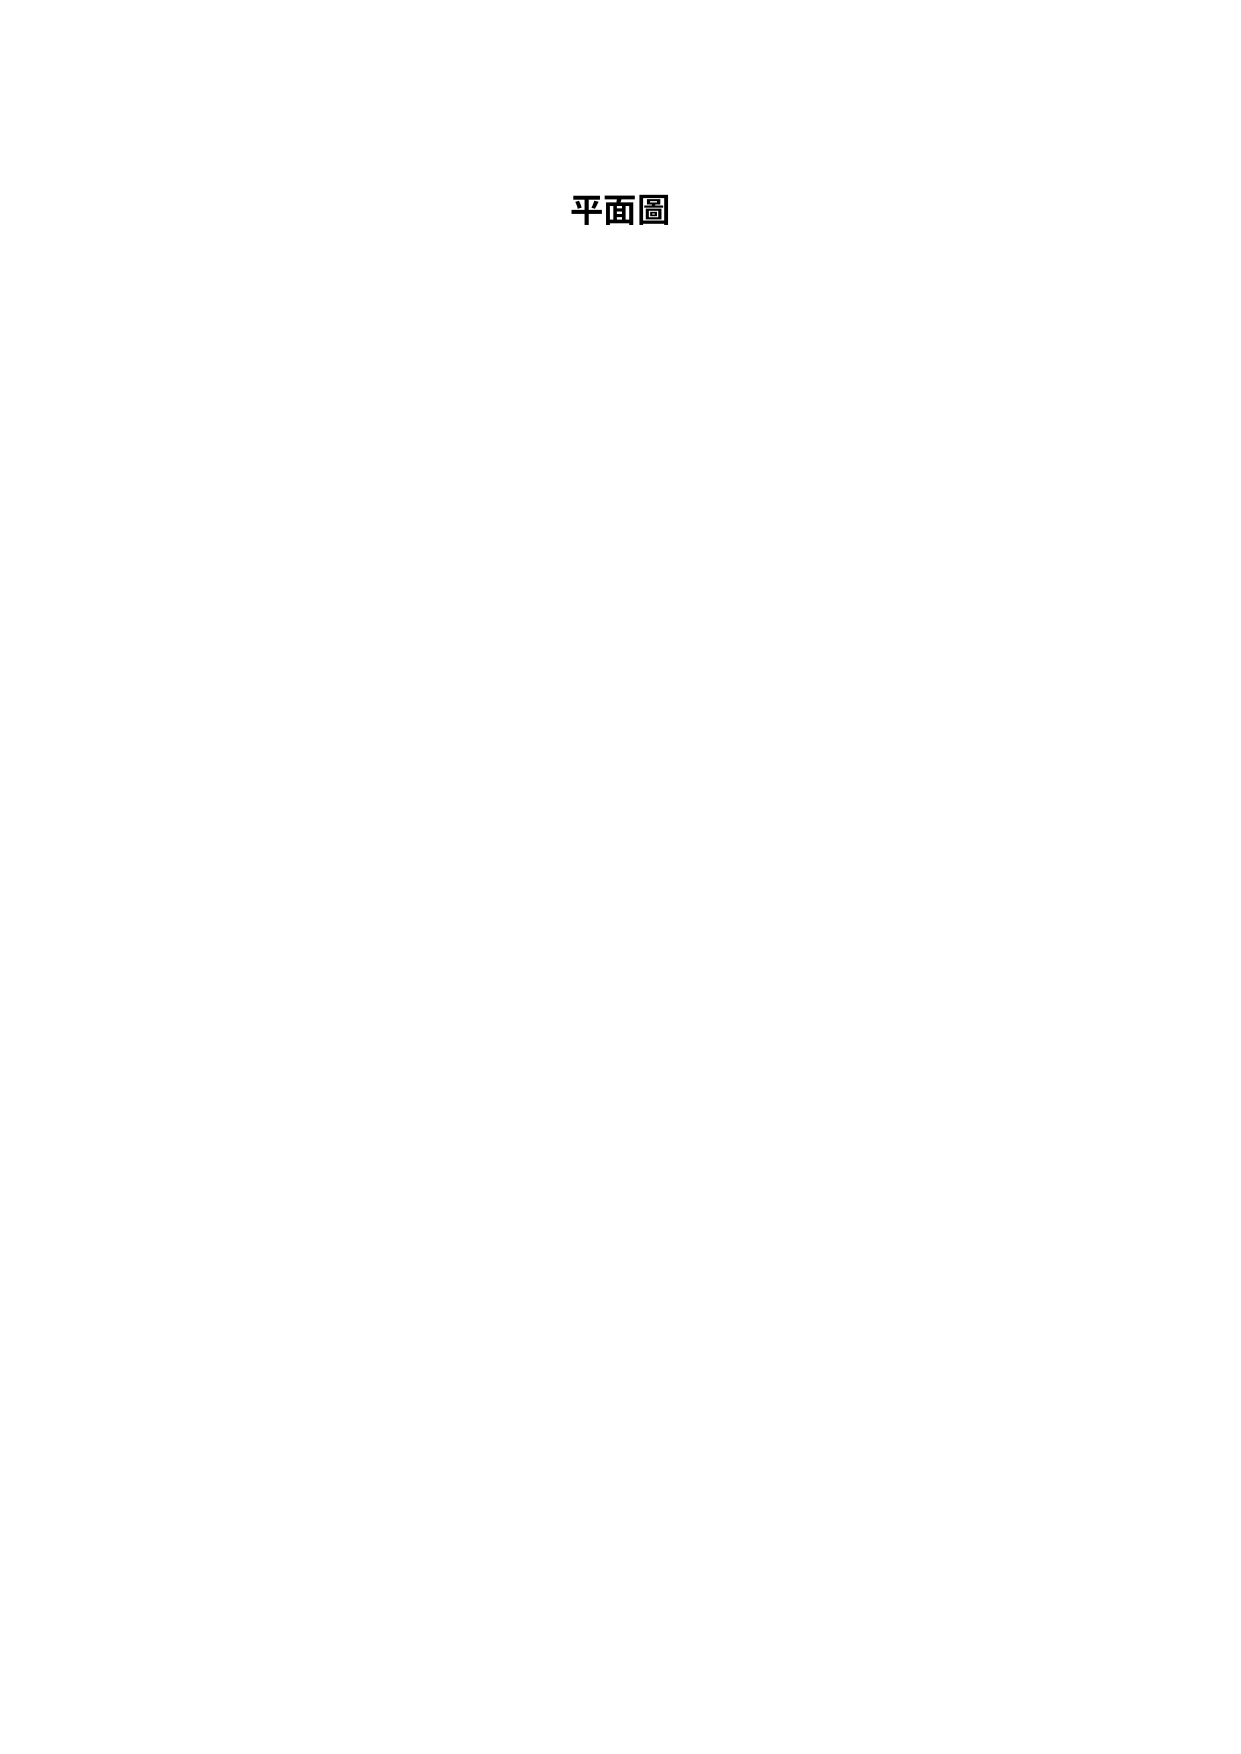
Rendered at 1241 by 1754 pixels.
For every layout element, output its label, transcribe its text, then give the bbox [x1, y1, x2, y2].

text 平面圖 [187, 164, 1053, 239]
